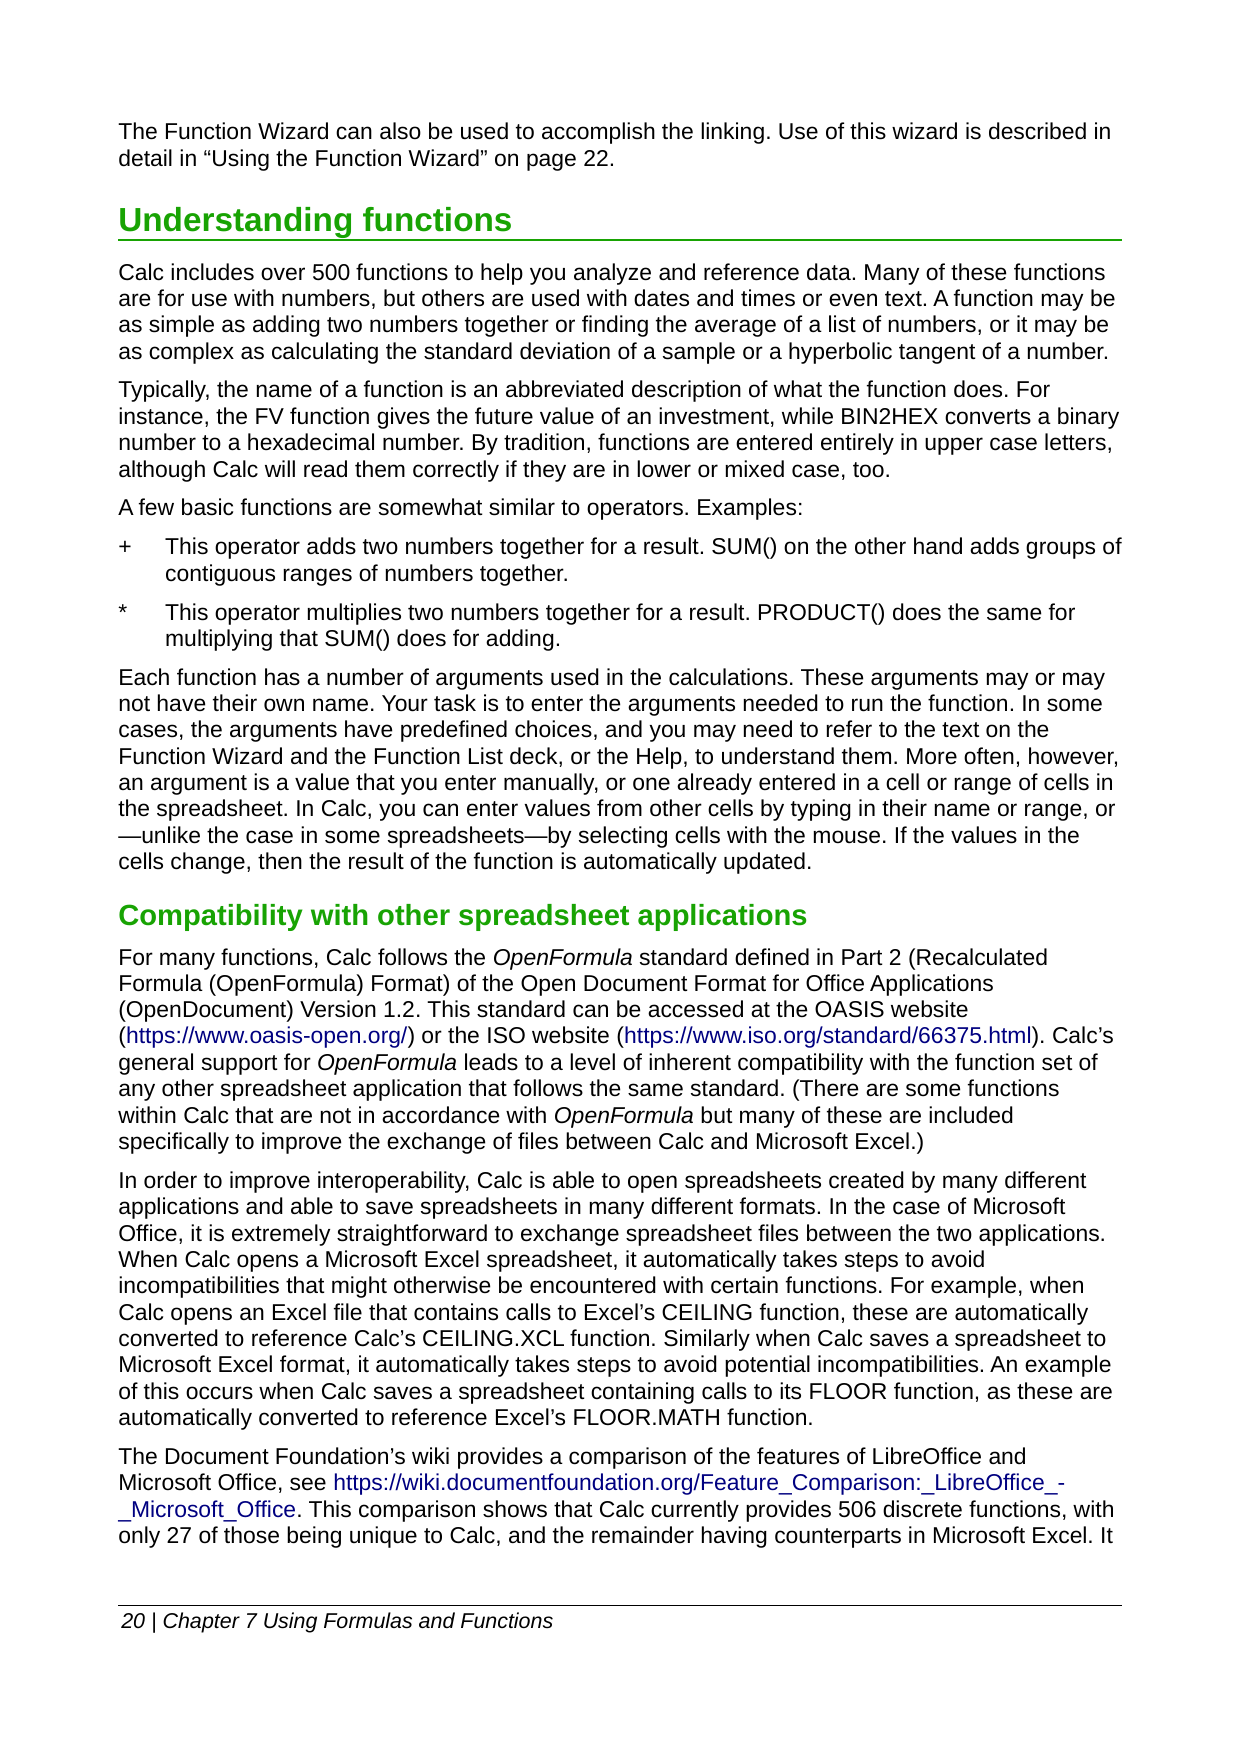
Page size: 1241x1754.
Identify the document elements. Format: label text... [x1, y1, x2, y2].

text In order to improve interoperability, Calc is able to open spreadsheets created by many different applications and able to save spreadsheets in many different formats. In the case of Microsoft Office, it is extremely straightforward to exchange spreadsheet files between the two applications. When Calc opens a Microsoft Excel spreadsheet, it automatically takes steps to avoid incompatibilities that might otherwise be encountered with certain functions. For example, when Calc opens an Excel file that contains calls to Excel’s CEILING function, these are automatically converted to reference Calc’s CEILING.XCL function. Similarly when Calc saves a spreadsheet to Microsoft Excel format, it automatically takes steps to avoid potential incompatibilities. An example of this occurs when Calc saves a spreadsheet containing calls to its FLOOR function, as these are automatically converted to reference Excel’s FLOOR.MATH function. [118, 1167, 1122, 1430]
text The Document Foundation’s wiki provides a comparison of the features of LibreOffice and Microsoft Office, see https://wiki.documentfoundation.org/Feature_Comparison:_LibreOffice_-_Microsoft_Office. This comparison shows that Calc currently provides 506 discrete functions, with only 27 of those being unique to Calc, and the remainder having counterparts in Microsoft Excel. It [118, 1443, 1122, 1548]
text Typically, the name of a function is an abbreviated description of what the function does. For instance, the FV function gives the future value of an investment, while BIN2HEX converts a binary number to a hexadecimal number. By tradition, functions are entered entirely in upper case letters, although Calc will read them correctly if they are in lower or mixed case, too. [118, 376, 1122, 482]
text Calc includes over 500 functions to help you analyze and reference data. Many of these functions are for use with numbers, but others are used with dates and times or even text. A function may be as simple as adding two numbers together or finding the average of a list of numbers, or it may be as complex as calculating the standard deviation of a sample or a hyperbolic tangent of a number. [118, 258, 1122, 364]
text A few basic functions are somewhat similar to operators. Examples: [118, 494, 1122, 521]
table_header + [118, 533, 165, 598]
text For many functions, Calc follows the OpenFormula standard defined in Part 2 (Recalculated Formula (OpenFormula) Format) of the Open Document Format for Office Applications (OpenDocument) Version 1.2. This standard can be accessed at the OASIS website (https://www.oasis-open.org/) or the ISO website (https://www.iso.org/standard/66375.html). Calc’s general support for OpenFormula leads to a level of inherent compatibility with the function set of any other spreadsheet application that follows the same standard. (There are some functions within Calc that are not in accordance with OpenFormula but many of these are included specifically to improve the exchange of files between Calc and Microsoft Excel.) [118, 943, 1122, 1154]
table_cell * [118, 599, 165, 664]
subtitle Compatibility with other spreadsheet applications [118, 898, 1122, 932]
subtitle Understanding functions [118, 200, 1122, 239]
text The Function Wizard can also be used to accomplish the linking. Use of this wizard is described in detail in “Using the Function Wizard” on page 22. [118, 118, 1122, 171]
table_cell This operator multiplies two numbers together for a result. PRODUCT() does the same for multiplying that SUM() does for adding. [165, 599, 1122, 664]
table_header This operator adds two numbers together for a result. SUM() on the other hand adds groups of contiguous ranges of numbers together. [165, 533, 1122, 598]
text Each function has a number of arguments used in the calculations. These arguments may or may not have their own name. Your task is to enter the arguments needed to run the function. In some cases, the arguments have predefined choices, and you may need to refer to the text on the Function Wizard and the Function List deck, or the Help, to understand them. More often, however, an argument is a value that you enter manually, or one already entered in a cell or range of cells in the spreadsheet. In Calc, you can enter values from other cells by typing in their name or range, or—unlike the case in some spreadsheets—by selecting cells with the mouse. If the values in the cells change, then the result of the function is automatically updated. [118, 664, 1122, 874]
